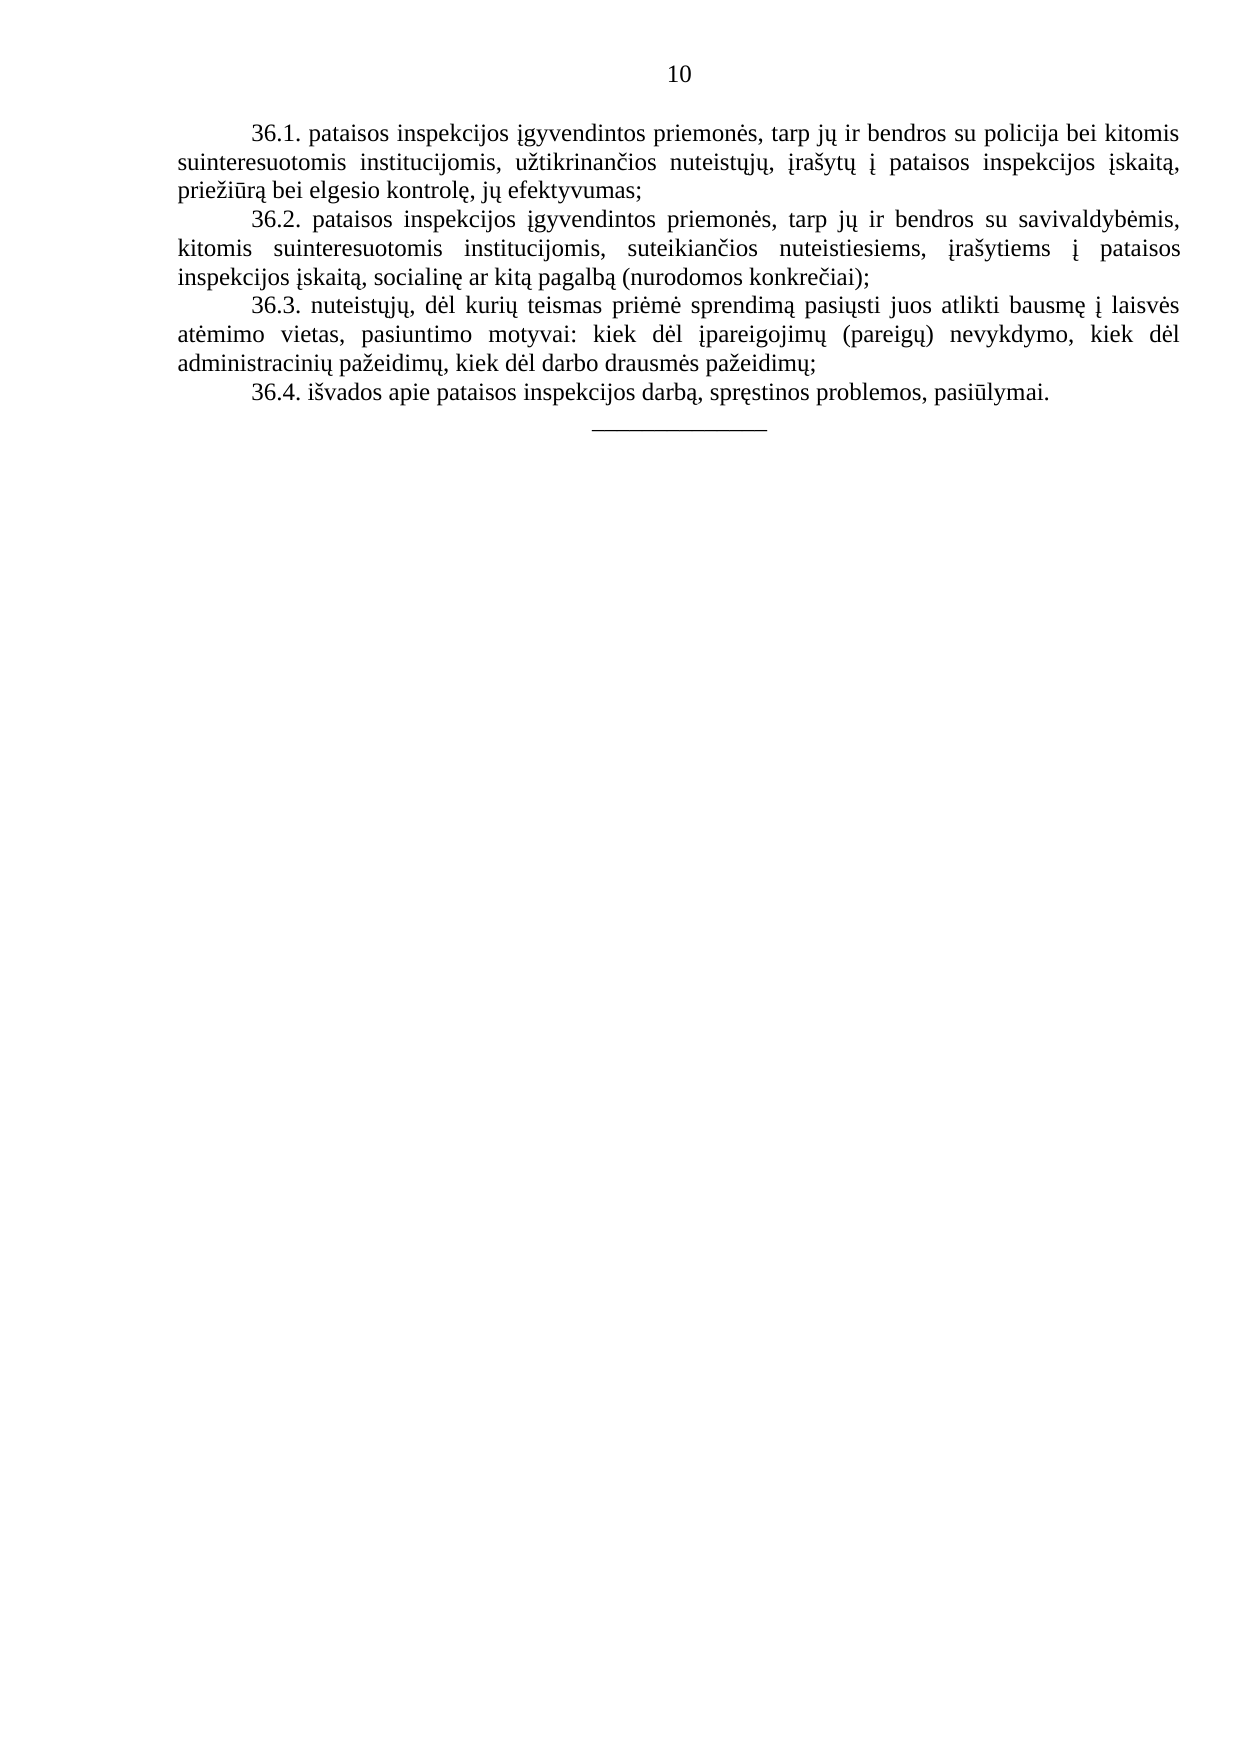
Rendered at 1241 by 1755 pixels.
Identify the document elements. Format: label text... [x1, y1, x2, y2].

text 36.2. pataisos inspekcijos įgyvendintos priemonės, tarp jų ir bendros su savivaldybėmis, kitomis suinteresuotomis institucijomis, suteikiančios nuteistiesiems, įrašytiems į pataisos inspekcijos įskaitą, socialinę ar kitą pagalbą (nurodomos konkrečiai); [177, 204, 1181, 291]
text 36.4. išvados apie pataisos inspekcijos darbą, spręstinos problemos, pasiūlymai. [177, 377, 1181, 406]
text 36.1. pataisos inspekcijos įgyvendintos priemonės, tarp jų ir bendros su policija bei kitomis suinteresuotomis institucijomis, užtikrinančios nuteistųjų, įrašytų į pataisos inspekcijos įskaitą, priežiūrą bei elgesio kontrolę, jų efektyvumas; [177, 118, 1181, 204]
text 36.3. nuteistųjų, dėl kurių teismas priėmė sprendimą pasiųsti juos atlikti bausmę į laisvės atėmimo vietas, pasiuntimo motyvai: kiek dėl įpareigojimų (pareigų) nevykdymo, kiek dėl administracinių pažeidimų, kiek dėl darbo drausmės pažeidimų; [177, 291, 1181, 377]
text ______________ [177, 406, 1181, 434]
